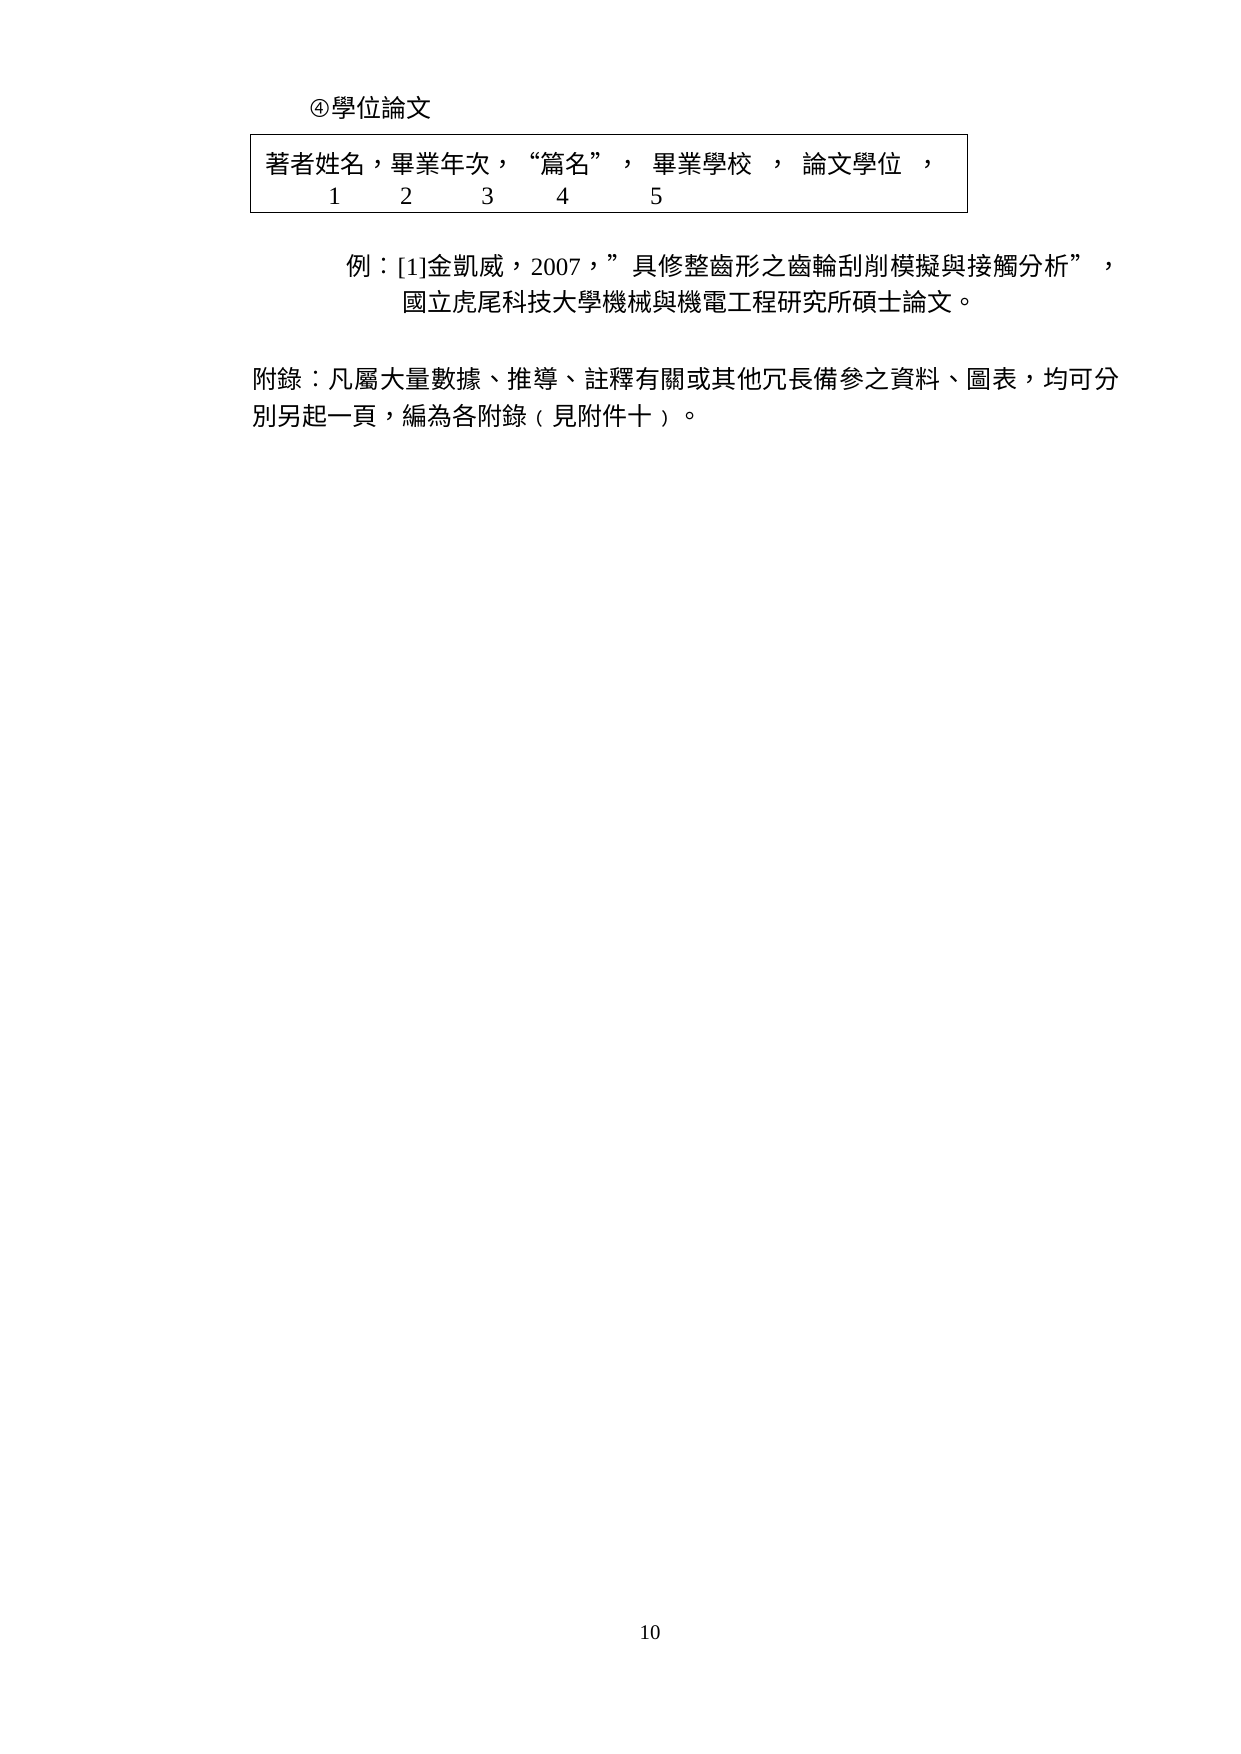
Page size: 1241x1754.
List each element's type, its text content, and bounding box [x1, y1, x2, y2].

list 例︰[1]金凱威，2007，”具修整齒形之齒輪刮削模擬與接觸分析”，國立虎尾科技大學機械與機電工程研究所碩士論文。 [250, 137, 1122, 319]
list [251, 135, 967, 142]
list 著者姓名，畢業年次，“篇名”， 畢業學校 ， 論文學位 ， [251, 142, 967, 178]
list 學位論文 [308, 89, 1122, 125]
list 1 2 3 4 5 [251, 178, 967, 212]
text 附錄︰凡屬大量數據、推導、註釋有關或其他冗長備參之資料、圖表，均可分別另起一頁，編為各附錄﹙見附件十﹚。 [252, 360, 1122, 432]
